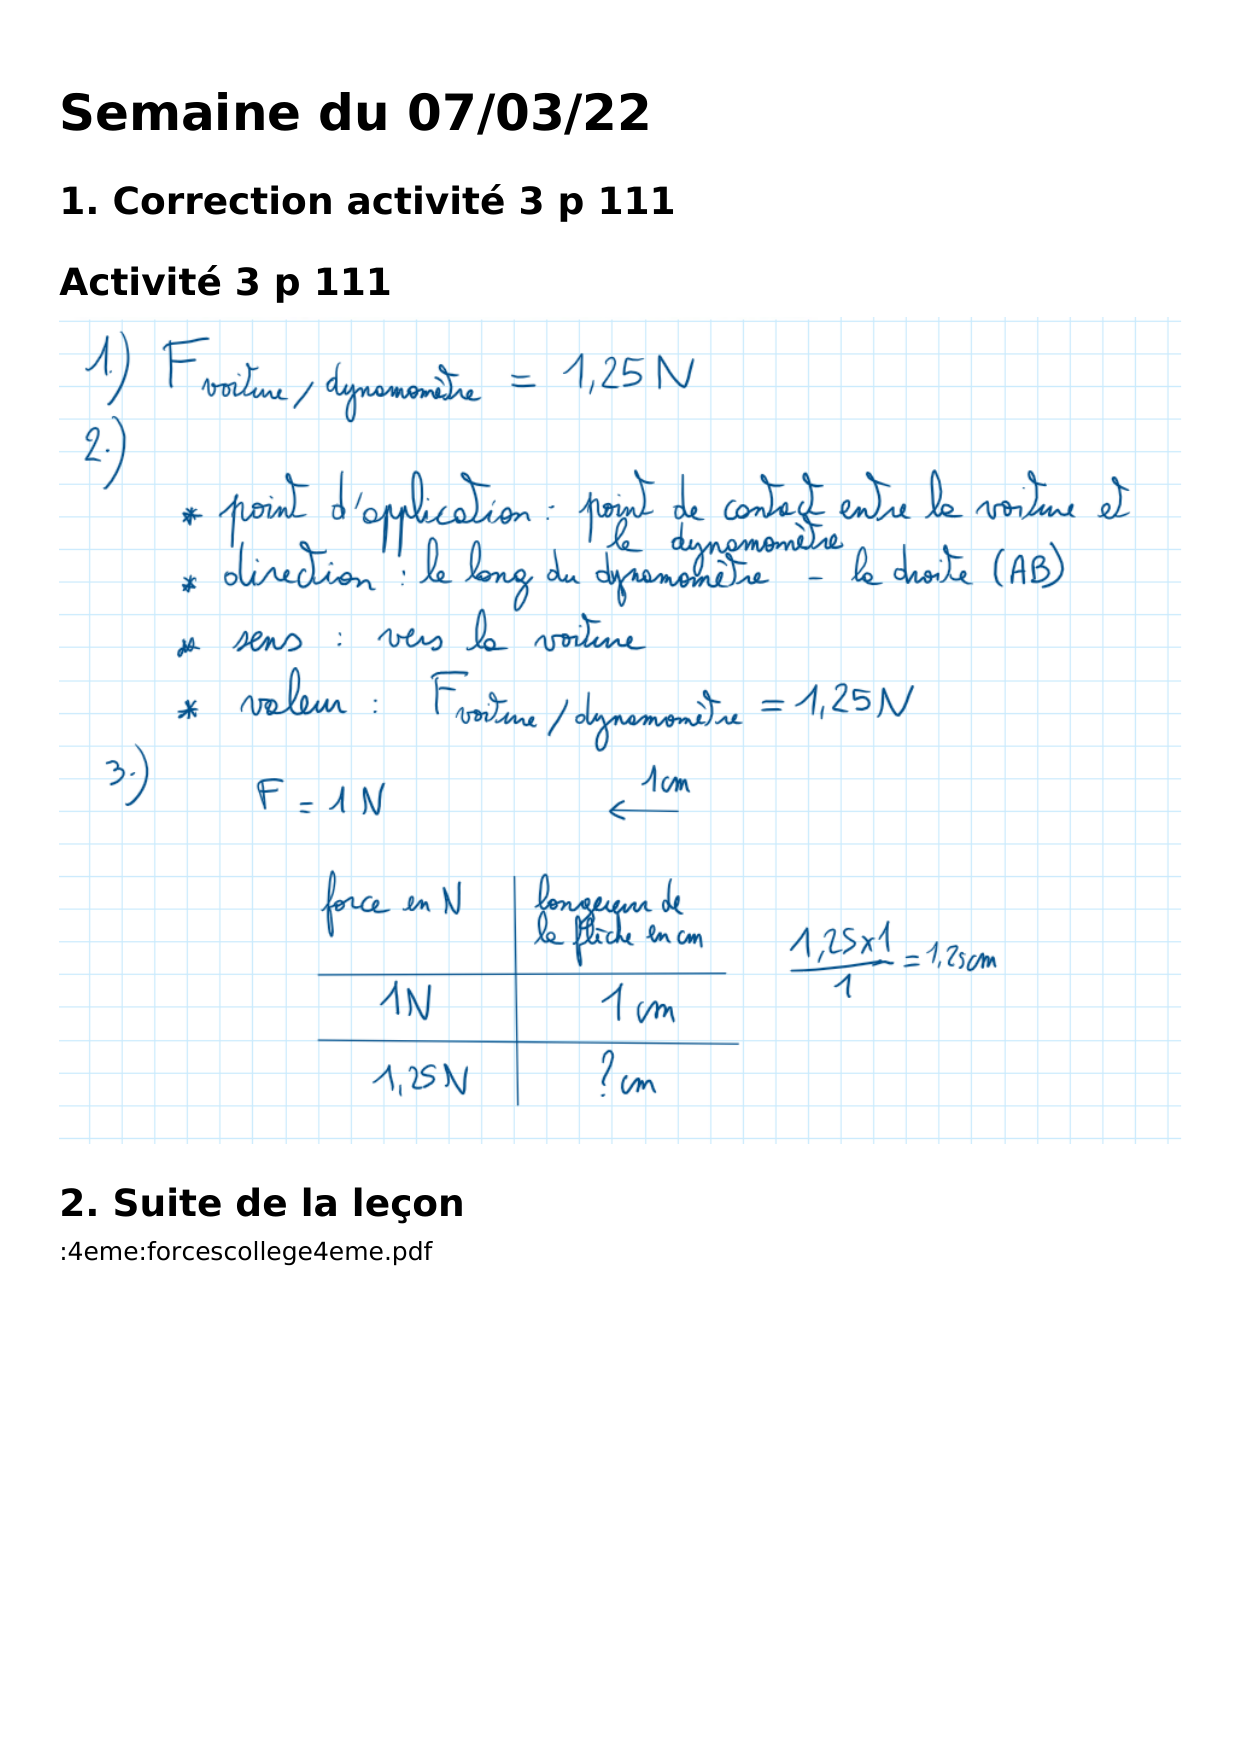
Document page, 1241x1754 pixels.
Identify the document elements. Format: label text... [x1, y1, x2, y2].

subtitle 1. Correction activité 3 p 111 [59, 180, 1181, 223]
subtitle Activité 3 p 111 [59, 261, 1181, 304]
picture [59, 317, 1182, 1144]
subtitle Semaine du 07/03/22 [59, 84, 1181, 142]
subtitle 2. Suite de la leçon [59, 1181, 1181, 1225]
text :4eme:forcescollege4eme.pdf [59, 1237, 1181, 1267]
